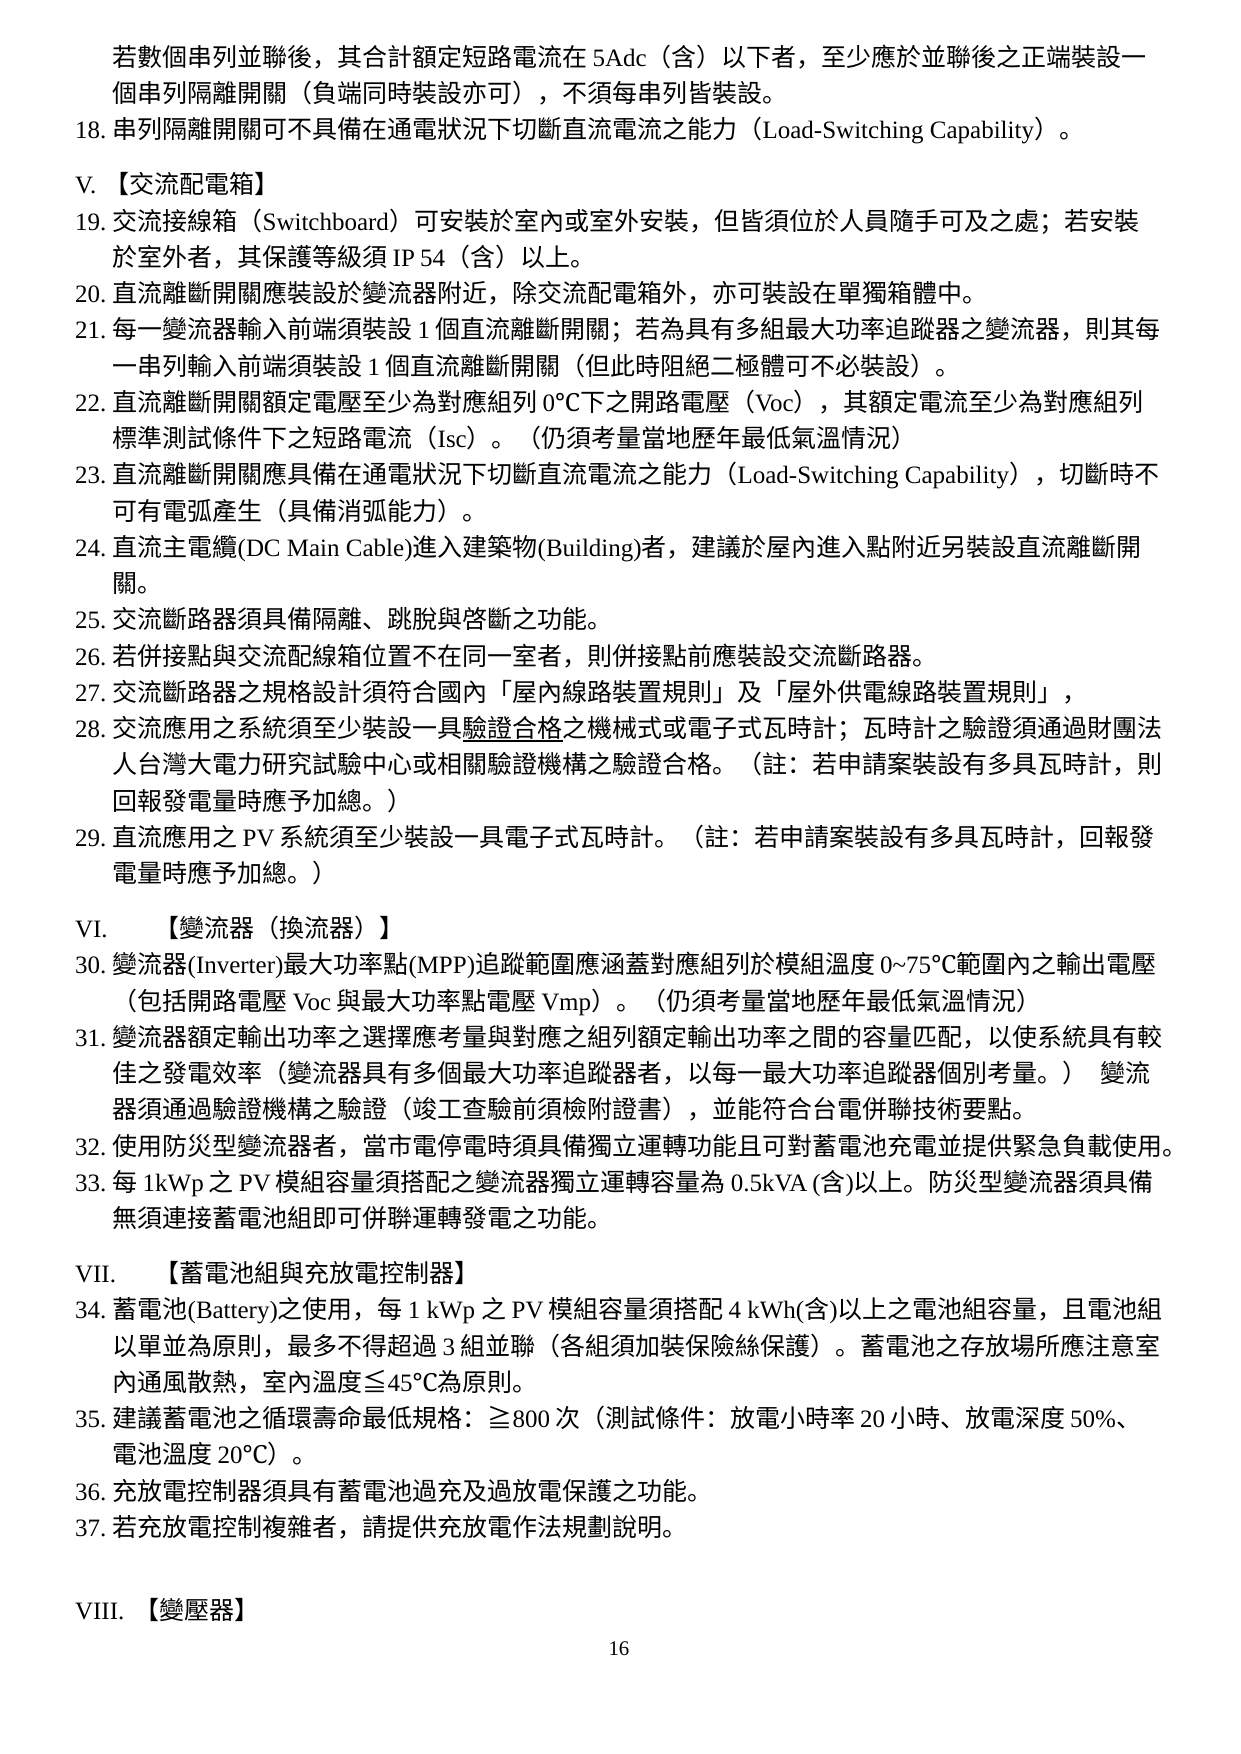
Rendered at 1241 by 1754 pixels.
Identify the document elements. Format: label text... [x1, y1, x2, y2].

list 【交流配電箱】 [75, 165, 1162, 201]
list 每一變流器輸入前端須裝設1個直流離斷開關；若為具有多組最大功率追蹤器之變流器，則其每一串列輸入前端須裝設1個直流離斷開關（但此時阻絕二極體可不必裝設）。 [75, 310, 1162, 382]
list 串列隔離開關可不具備在通電狀況下切斷直流電流之能力（Load-Switching Capability）。 [75, 110, 1162, 146]
list 若充放電控制複雜者，請提供充放電作法規劃說明。 [75, 1507, 1162, 1544]
list 交流斷路器之規格設計須符合國內「屋內線路裝置規則」及「屋外供電線路裝置規則」， [75, 672, 1162, 709]
list 每1kWp之PV模組容量須搭配之變流器獨立運轉容量為0.5kVA (含)以上。防災型變流器須具備無須連接蓄電池組即可併聨運轉發電之功能。 [75, 1162, 1162, 1235]
list 【變流器（換流器）】 [75, 909, 1162, 945]
list 直流應用之PV系統須至少裝設一具電子式瓦時計。（註：若申請案裝設有多具瓦時計，回報發電量時應予加總。） [75, 817, 1162, 890]
list 蓄電池(Battery)之使用，每1 kWp 之PV模組容量須搭配4 kWh(含)以上之電池組容量，且電池組以單並為原則，最多不得超過3組並聯（各組須加裝保險絲保護）。蓄電池之存放場所應注意室內通風散熱，室內溫度≦45℃為原則。 [75, 1290, 1162, 1399]
list 變流器(Inverter)最大功率點(MPP)追蹤範圍應涵蓋對應組列於模組溫度0~75℃範圍內之輸出電壓（包括開路電壓Voc與最大功率點電壓Vmp）。（仍須考量當地歷年最低氣溫情況） [75, 945, 1162, 1017]
list 若併接點與交流配線箱位置不在同一室者，則併接點前應裝設交流斷路器。 [75, 636, 1162, 672]
list 直流離斷開關額定電壓至少為對應組列0℃下之開路電壓（Voc），其額定電流至少為對應組列標準測試條件下之短路電流（Isc）。（仍須考量當地歷年最低氣溫情況） [75, 382, 1162, 455]
list 【變壓器】 [75, 1590, 1162, 1626]
list 變流器額定輸出功率之選擇應考量與對應之組列額定輸出功率之間的容量匹配，以使系統具有較佳之發電效率（變流器具有多個最大功率追蹤器者，以每一最大功率追蹤器個別考量。） 變流器須通過驗證機構之驗證（竣工查驗前須檢附證書），並能符合台電併聯技術要點。 [75, 1017, 1162, 1126]
list 交流接線箱（Switchboard）可安裝於室內或室外安裝，但皆須位於人員隨手可及之處；若安裝於室外者，其保護等級須IP 54（含）以上。 [75, 201, 1162, 274]
list 直流離斷開關應裝設於變流器附近，除交流配電箱外，亦可裝設在單獨箱體中。 [75, 274, 1162, 310]
list 充放電控制器須具有蓄電池過充及過放電保護之功能。 [75, 1471, 1162, 1507]
list 直流主電纜(DC Main Cable)進入建築物(Building)者，建議於屋內進入點附近另裝設直流離斷開關。 [75, 527, 1162, 600]
list 建議蓄電池之循環壽命最低規格：≧800次（測試條件：放電小時率20小時、放電深度50%、電池溫度20℃）。 [75, 1399, 1162, 1471]
list 直流離斷開關應具備在通電狀況下切斷直流電流之能力（Load-Switching Capability），切斷時不可有電弧產生（具備消弧能力）。 [75, 455, 1162, 527]
list 使用防災型變流器者，當市電停電時須具備獨立運轉功能且可對蓄電池充電並提供緊急負載使用。 [75, 1126, 1162, 1162]
list 為因應組列維護、檢修等之需求，每串列之正端須裝設一個串列隔離開關（負端同時裝設亦可）；若數個串列並聯後，其合計額定短路電流在5Adc（含）以下者，至少應於並聯後之正端裝設一個串列隔離開關（負端同時裝設亦可），不須每串列皆裝設。 [75, 37, 1162, 110]
list 【蓄電池組與充放電控制器】 [75, 1254, 1162, 1290]
list 交流斷路器須具備隔離、跳脫與啓斷之功能。 [75, 600, 1162, 636]
list 交流應用之系統須至少裝設一具驗證合格之機械式或電子式瓦時計；瓦時計之驗證須通過財團法人台灣大電力研究試驗中心或相關驗證機構之驗證合格。（註：若申請案裝設有多具瓦時計，則回報發電量時應予加總。） [75, 709, 1162, 817]
